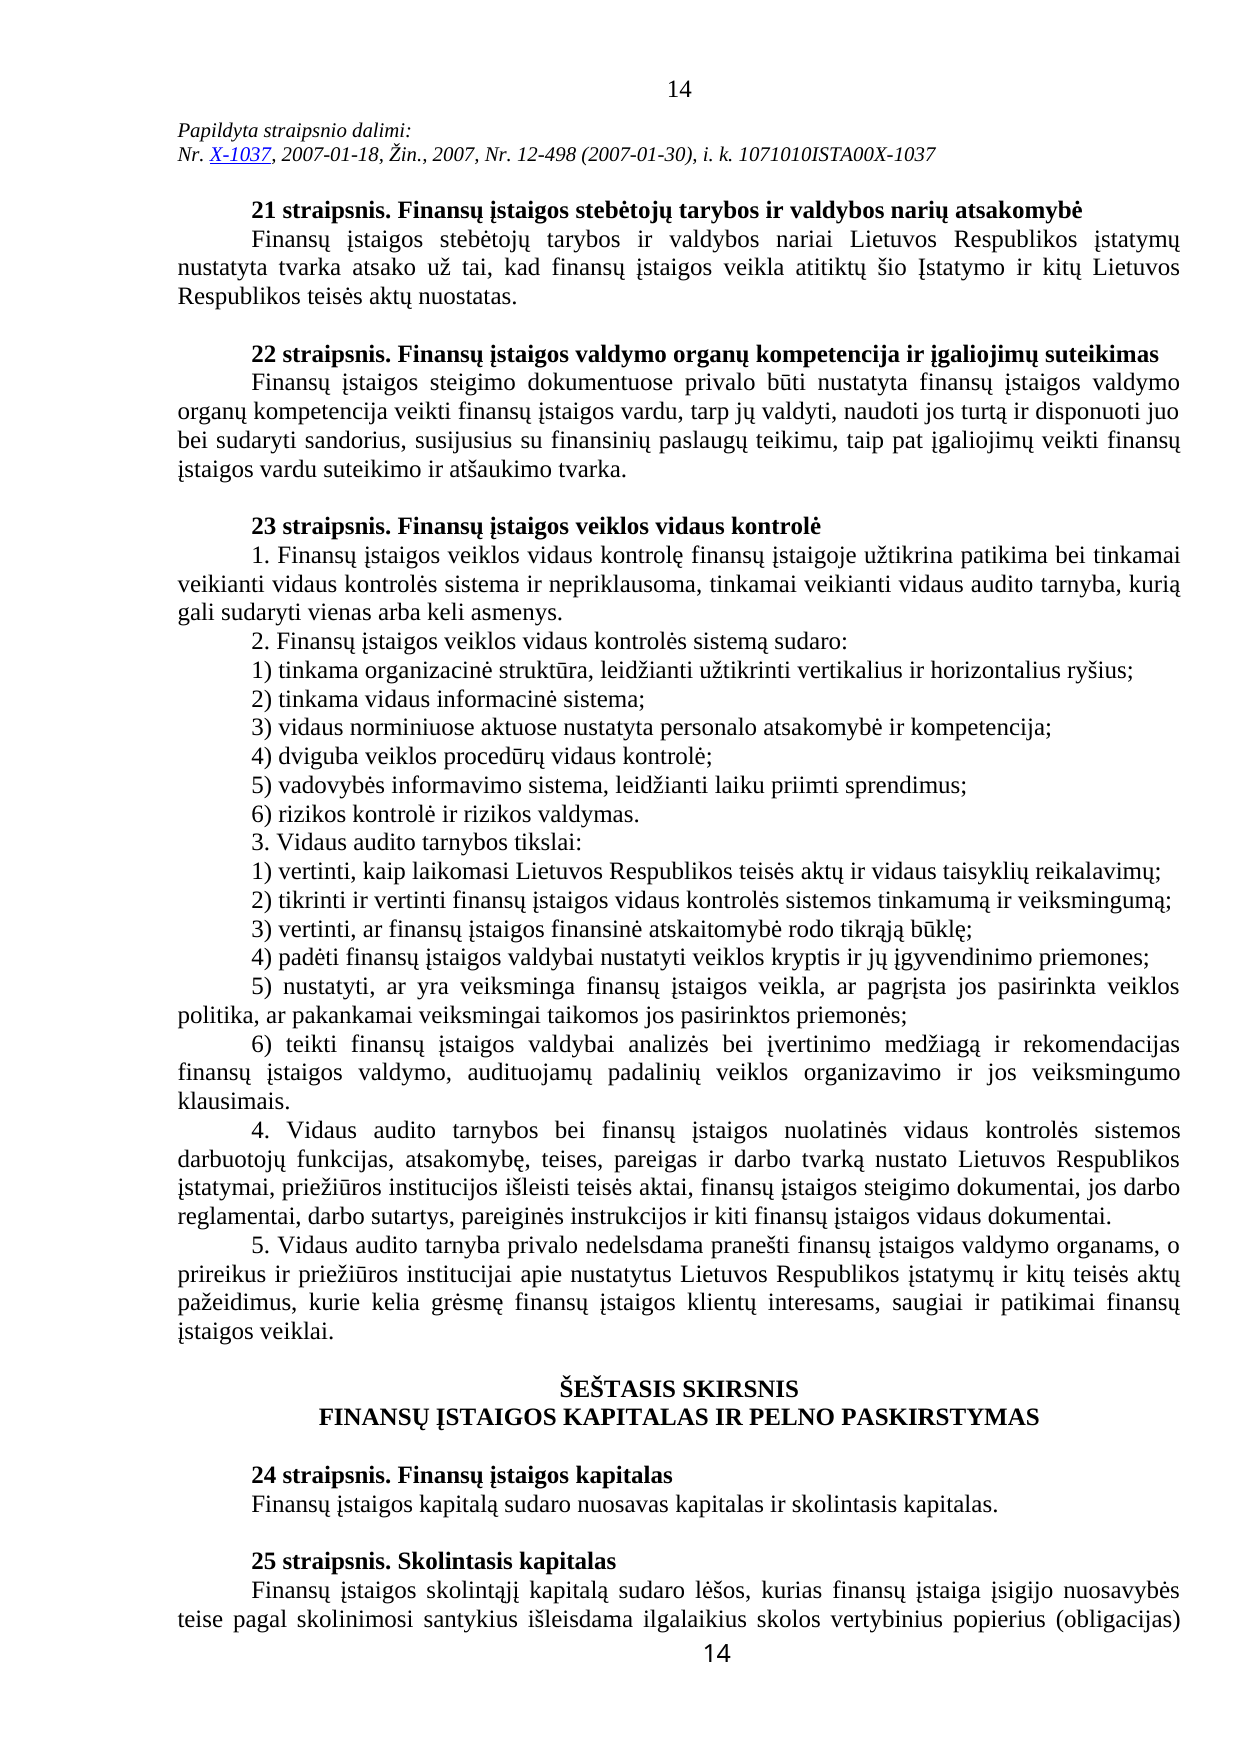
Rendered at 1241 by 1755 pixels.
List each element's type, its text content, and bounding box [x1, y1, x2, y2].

text 21 straipsnis. Finansų įstaigos stebėtojų tarybos ir valdybos narių atsakomybė [251, 195, 1181, 224]
text 5) nustatyti, ar yra veiksminga finansų įstaigos veikla, ar pagrįsta jos pasirinkta veiklos politika, ar pakankamai veiksmingai taikomos jos pasirinktos priemonės; [177, 971, 1181, 1029]
text ŠEŠTASIS SKIRSNIS [177, 1374, 1181, 1402]
text FINANSŲ ĮSTAIGOS KAPITALAS IR PELNO PASKIRSTYMAS [177, 1402, 1181, 1431]
text Nr. X-1037, 2007-01-18, Žin., 2007, Nr. 12-498 (2007-01-30), i. k. 1071010ISTA00X-1037 [177, 142, 1181, 166]
text Finansų įstaigos steigimo dokumentuose privalo būti nustatyta finansų įstaigos valdymo organų kompetencija veikti finansų įstaigos vardu, tarp jų valdyti, naudoti jos turtą ir disponuoti juo bei sudaryti sandorius, susijusius su finansinių paslaugų teikimu, taip pat įgaliojimų veikti finansų įstaigos vardu suteikimo ir atšaukimo tvarka. [177, 367, 1181, 482]
text 2) tinkama vidaus informacinė sistema; [177, 684, 1181, 712]
text 1. Finansų įstaigos veiklos vidaus kontrolę finansų įstaigoje užtikrina patikima bei tinkamai veikianti vidaus kontrolės sistema ir nepriklausoma, tinkamai veikianti vidaus audito tarnyba, kurią gali sudaryti vienas arba keli asmenys. [177, 540, 1181, 626]
text 1) vertinti, kaip laikomasi Lietuvos Respublikos teisės aktų ir vidaus taisyklių reikalavimų; [177, 856, 1181, 885]
text 5. Vidaus audito tarnyba privalo nedelsdama pranešti finansų įstaigos valdymo organams, o prireikus ir priežiūros institucijai apie nustatytus Lietuvos Respublikos įstatymų ir kitų teisės aktų pažeidimus, kurie kelia grėsmę finansų įstaigos klientų interesams, saugiai ir patikimai finansų įstaigos veiklai. [177, 1230, 1181, 1345]
text 2. Finansų įstaigos veiklos vidaus kontrolės sistemą sudaro: [177, 626, 1181, 655]
text 4. Vidaus audito tarnybos bei finansų įstaigos nuolatinės vidaus kontrolės sistemos darbuotojų funkcijas, atsakomybę, teises, pareigas ir darbo tvarką nustato Lietuvos Respublikos įstatymai, priežiūros institucijos išleisti teisės aktai, finansų įstaigos steigimo dokumentai, jos darbo reglamentai, darbo sutartys, pareiginės instrukcijos ir kiti finansų įstaigos vidaus dokumentai. [177, 1115, 1181, 1230]
text Papildyta straipsnio dalimi: [177, 118, 1181, 142]
text 6) teikti finansų įstaigos valdybai analizės bei įvertinimo medžiagą ir rekomendacijas finansų įstaigos valdymo, audituojamų padalinių veiklos organizavimo ir jos veiksmingumo klausimais. [177, 1029, 1181, 1115]
text 3) vertinti, ar finansų įstaigos finansinė atskaitomybė rodo tikrąją būklę; [177, 914, 1181, 942]
text 1) tinkama organizacinė struktūra, leidžianti užtikrinti vertikalius ir horizontalius ryšius; [177, 655, 1181, 684]
text Finansų įstaigos skolintąjį kapitalą sudaro lėšos, kurias finansų įstaiga įsigijo nuosavybės teise pagal skolinimosi santykius išleisdama ilgalaikius skolos vertybinius popierius (obligacijas) [177, 1575, 1181, 1632]
text 3. Vidaus audito tarnybos tikslai: [177, 827, 1181, 856]
text 5) vadovybės informavimo sistema, leidžianti laiku priimti sprendimus; [177, 770, 1181, 799]
text 4) padėti finansų įstaigos valdybai nustatyti veiklos kryptis ir jų įgyvendinimo priemones; [177, 942, 1181, 971]
text 2) tikrinti ir vertinti finansų įstaigos vidaus kontrolės sistemos tinkamumą ir veiksmingumą; [177, 885, 1181, 914]
text 23 straipsnis. Finansų įstaigos veiklos vidaus kontrolė [177, 511, 1181, 540]
text Finansų įstaigos kapitalą sudaro nuosavas kapitalas ir skolintasis kapitalas. [177, 1489, 1181, 1517]
text 25 straipsnis. Skolintasis kapitalas [177, 1546, 1181, 1575]
text 24 straipsnis. Finansų įstaigos kapitalas [177, 1460, 1181, 1489]
text 4) dviguba veiklos procedūrų vidaus kontrolė; [177, 741, 1181, 770]
text 3) vidaus norminiuose aktuose nustatyta personalo atsakomybė ir kompetencija; [177, 712, 1181, 741]
text 22 straipsnis. Finansų įstaigos valdymo organų kompetencija ir įgaliojimų suteikimas [251, 339, 1181, 367]
text Finansų įstaigos stebėtojų tarybos ir valdybos nariai Lietuvos Respublikos įstatymų nustatyta tvarka atsako už tai, kad finansų įstaigos veikla atitiktų šio Įstatymo ir kitų Lietuvos Respublikos teisės aktų nuostatas. [177, 224, 1181, 310]
text 6) rizikos kontrolė ir rizikos valdymas. [177, 799, 1181, 827]
